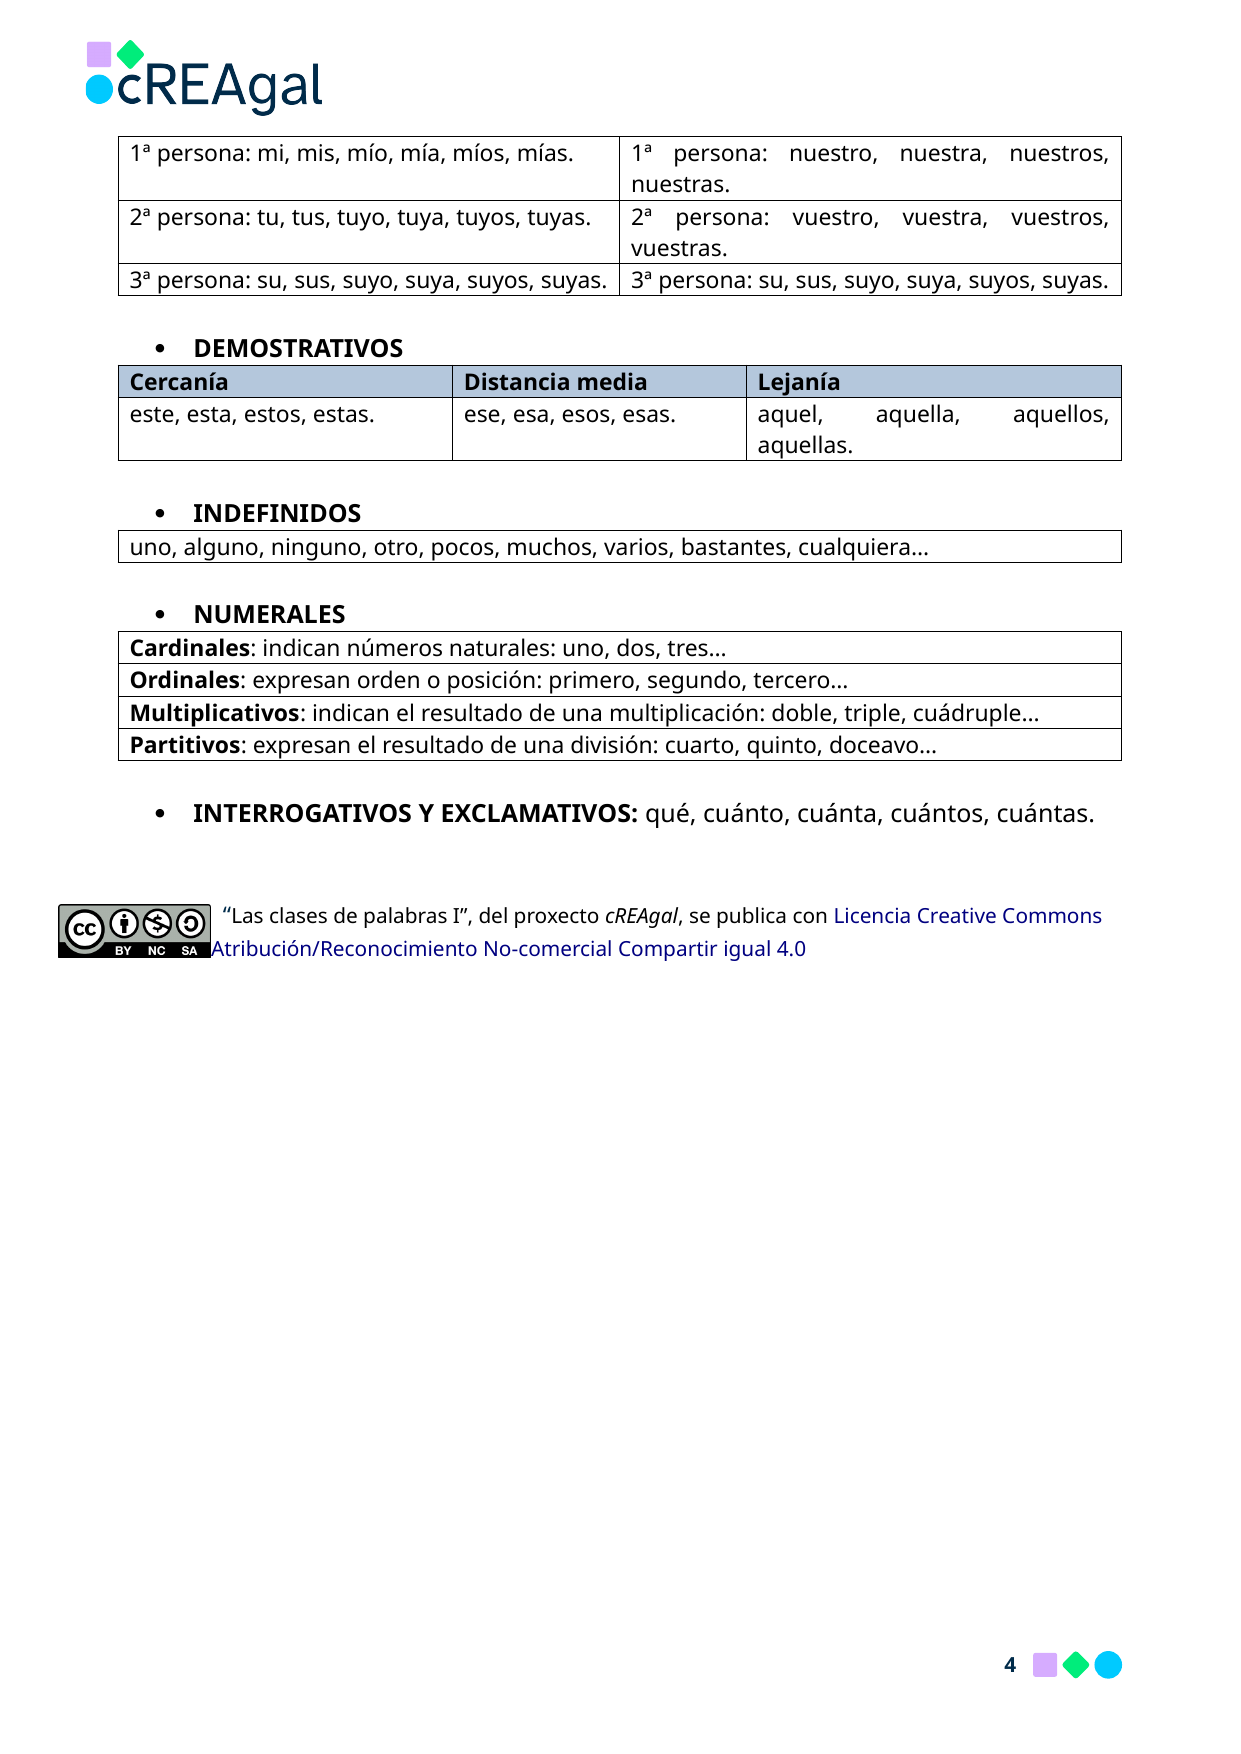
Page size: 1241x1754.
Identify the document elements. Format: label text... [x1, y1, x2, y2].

table_cell 2ª persona: tu, tus, tuyo, tuya, tuyos, tuyas. [119, 201, 619, 263]
list DEMOSTRATIVOS [156, 331, 1122, 364]
table_cell aquel, aquella, aquellos, aquellas. [747, 398, 1121, 460]
table_header Cardinales: indican números naturales: uno, dos, tres… [119, 632, 1121, 663]
table_cell 2ª persona: vuestro, vuestra, vuestros, vuestras. [620, 201, 1121, 263]
table_cell 3ª persona: su, sus, suyo, suya, suyos, suyas. [119, 264, 619, 295]
table_cell 3ª persona: su, sus, suyo, suya, suyos, suyas. [620, 264, 1121, 295]
table_cell 1ª persona: nuestro, nuestra, nuestros, nuestras. [620, 137, 1121, 199]
list “Las clases de palabras I”, del proxecto cREAgal, se publica con Licencia Creative Commons Atribución/Reconocimiento No-comercial Compartir igual 4.0 [118, 899, 1122, 963]
list NUMERALES [156, 597, 1122, 631]
picture [85, 40, 322, 116]
table_cell Multiplicativos: indican el resultado de una multiplicación: doble, triple, cuádruple… [119, 697, 1121, 728]
table_cell Ordinales: expresan orden o posición: primero, segundo, tercero… [119, 664, 1121, 696]
list INTERROGATIVOS Y EXCLAMATIVOS: qué, cuánto, cuánta, cuántos, cuántas. [156, 795, 1122, 829]
table_cell ese, esa, esos, esas. [453, 398, 746, 460]
table_cell 1ª persona: mi, mis, mío, mía, míos, mías. [119, 137, 619, 199]
list INDEFINIDOS [156, 496, 1122, 529]
picture [58, 904, 211, 958]
table_header Lejanía [747, 366, 1121, 397]
table_header uno, alguno, ninguno, otro, pocos, muchos, varios, bastantes, cualquiera… [119, 531, 1121, 562]
table_cell este, esta, estos, estas. [119, 398, 452, 460]
table_cell Partitivos: expresan el resultado de una división: cuarto, quinto, doceavo… [119, 729, 1121, 760]
table_header Distancia media [453, 366, 746, 397]
table_header Cercanía [119, 366, 452, 397]
